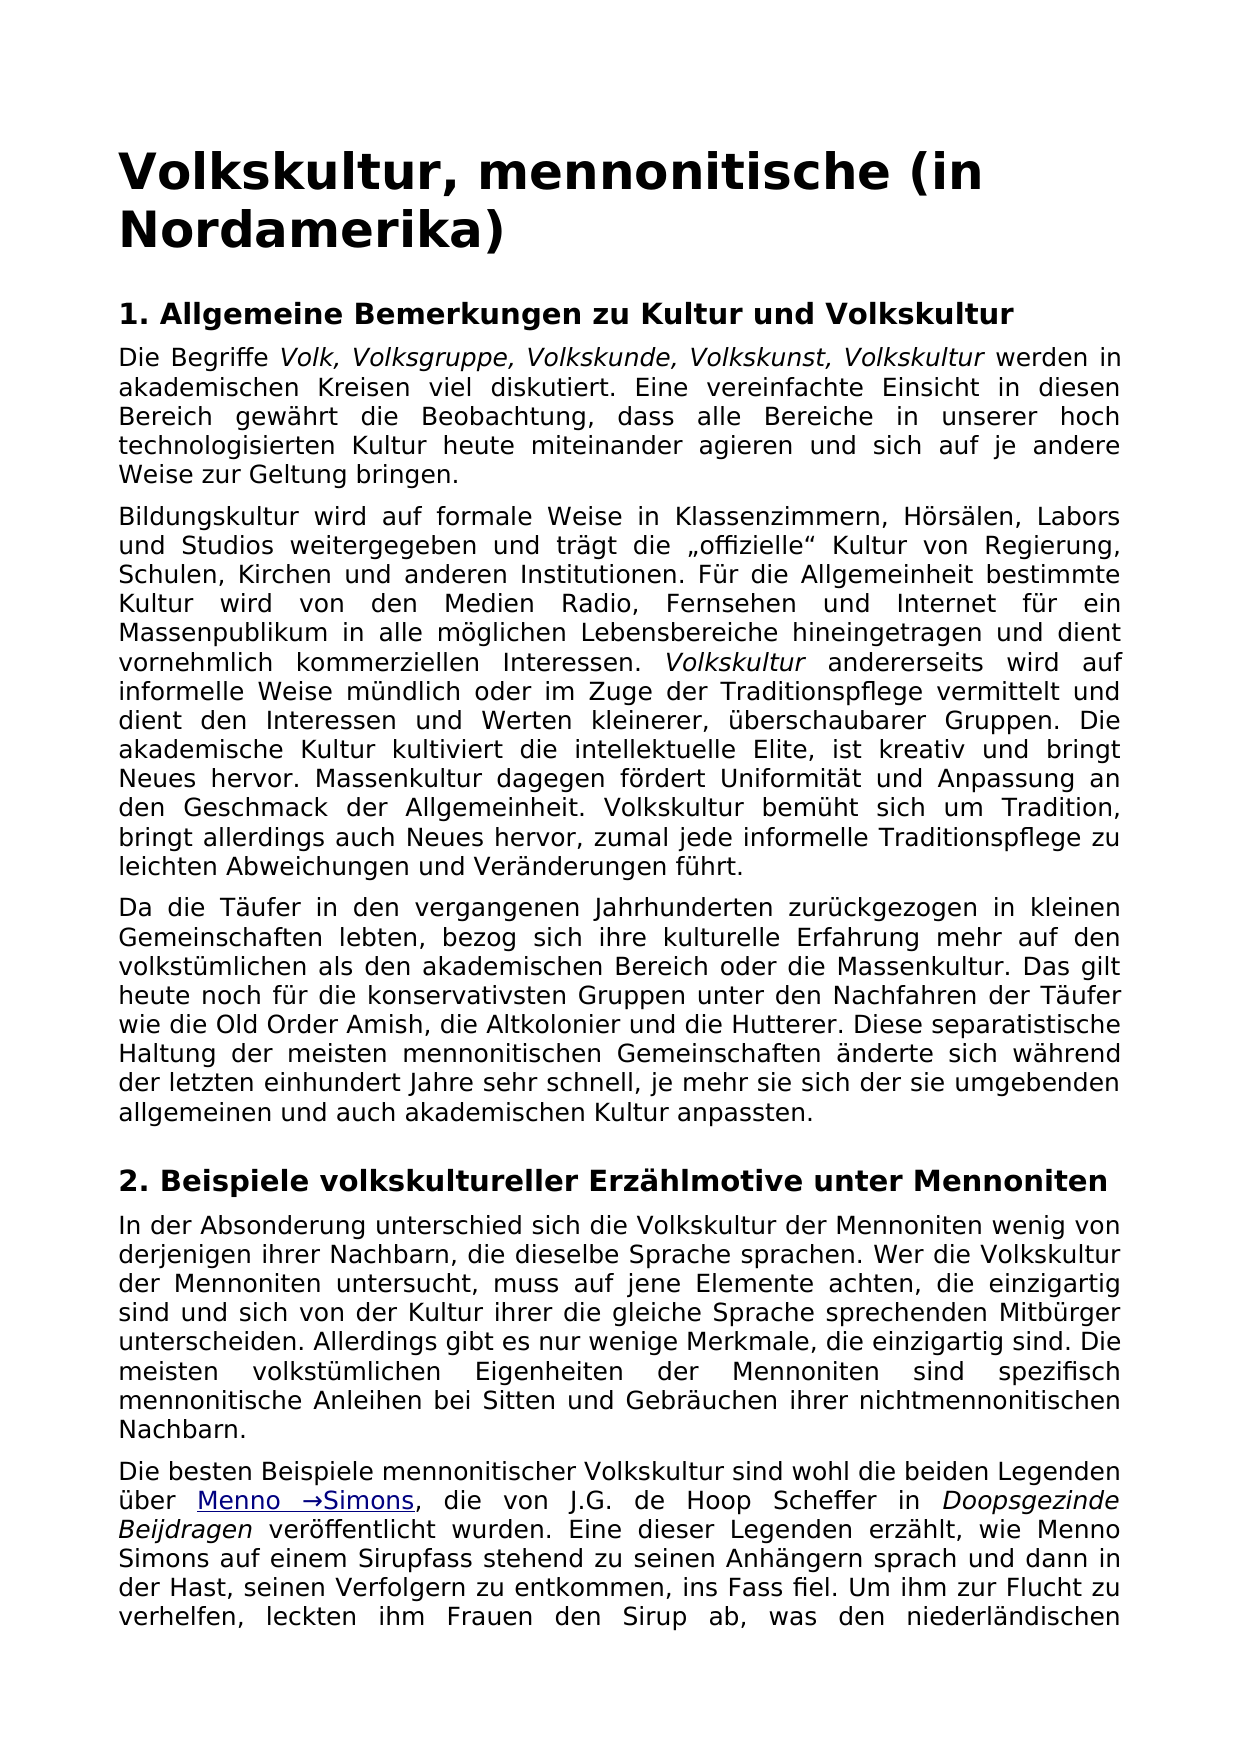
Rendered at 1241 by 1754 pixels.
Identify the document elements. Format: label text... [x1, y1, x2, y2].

text Da die Täufer in den vergangenen Jahrhunderten zurückgezogen in kleinen Gemeinschaften lebten, bezog sich ihre kulturelle Erfahrung mehr auf den volkstümlichen als den akademischen Bereich oder die Massenkultur. Das gilt heute noch für die konservativsten Gruppen unter den Nachfahren der Täufer wie die Old Order Amish, die Altkolonier und die Hutterer. Diese separatistische Haltung der meisten mennonitischen Gemeinschaften änderte sich während der letzten einhundert Jahre sehr schnell, je mehr sie sich der sie umgebenden allgemeinen und auch akademischen Kultur anpassten. [118, 893, 1122, 1127]
subtitle 1. Allgemeine Bemerkungen zu Kultur und Volkskultur [118, 297, 1122, 331]
subtitle Volkskultur, mennonitische (in Nordamerika) [118, 143, 1122, 259]
text Die besten Beispiele mennonitischer Volkskultur sind wohl die beiden Legenden über Menno →Simons, die von J.G. de Hoop Scheffer in Doopsgezinde Beijdragen veröffentlicht wurden. Eine dieser Legenden erzählt, wie Menno Simons auf einem Sirupfass stehend zu seinen Anhängern sprach und dann in der Hast, seinen Verfolgern zu entkommen, ins Fass fiel. Um ihm zur Flucht zu verhelfen, leckten ihm Frauen den Sirup ab, was den niederländischen [118, 1457, 1122, 1632]
subtitle 2. Beispiele volkskultureller Erzählmotive unter Mennoniten [118, 1164, 1122, 1198]
text In der Absonderung unterschied sich die Volkskultur der Mennoniten wenig von derjenigen ihrer Nachbarn, die dieselbe Sprache sprachen. Wer die Volkskultur der Mennoniten untersucht, muss auf jene Elemente achten, die einzigartig sind und sich von der Kultur ihrer die gleiche Sprache sprechenden Mitbürger unterscheiden. Allerdings gibt es nur wenige Merkmale, die einzigartig sind. Die meisten volkstümlichen Eigenheiten der Mennoniten sind spezifisch mennonitische Anleihen bei Sitten und Gebräuchen ihrer nichtmennonitischen Nachbarn. [118, 1211, 1122, 1444]
text Bildungskultur wird auf formale Weise in Klassenzimmern, Hörsälen, Labors und Studios weitergegeben und trägt die „offizielle“ Kultur von Regierung, Schulen, Kirchen und anderen Institutionen. Für die Allgemeinheit bestimmte Kultur wird von den Medien Radio, Fernsehen und Internet für ein Massenpublikum in alle möglichen Lebensbereiche hineingetragen und dient vornehmlich kommerziellen Interessen. Volkskultur andererseits wird auf informelle Weise mündlich oder im Zuge der Traditionspflege vermittelt und dient den Interessen und Werten kleinerer, überschaubarer Gruppen. Die akademische Kultur kultiviert die intellektuelle Elite, ist kreativ und bringt Neues hervor. Massenkultur dagegen fördert Uniformität und Anpassung an den Geschmack der Allgemeinheit. Volkskultur bemüht sich um Tradition, bringt allerdings auch Neues hervor, zumal jede informelle Traditionspflege zu leichten Abweichungen und Veränderungen führt. [118, 502, 1122, 881]
text Die Begriffe Volk, Volksgruppe, Volkskunde, Volkskunst, Volkskultur werden in akademischen Kreisen viel diskutiert. Eine vereinfachte Einsicht in diesen Bereich gewährt die Beobachtung, dass alle Bereiche in unserer hoch technologisierten Kultur heute miteinander agieren und sich auf je andere Weise zur Geltung bringen. [118, 343, 1122, 489]
